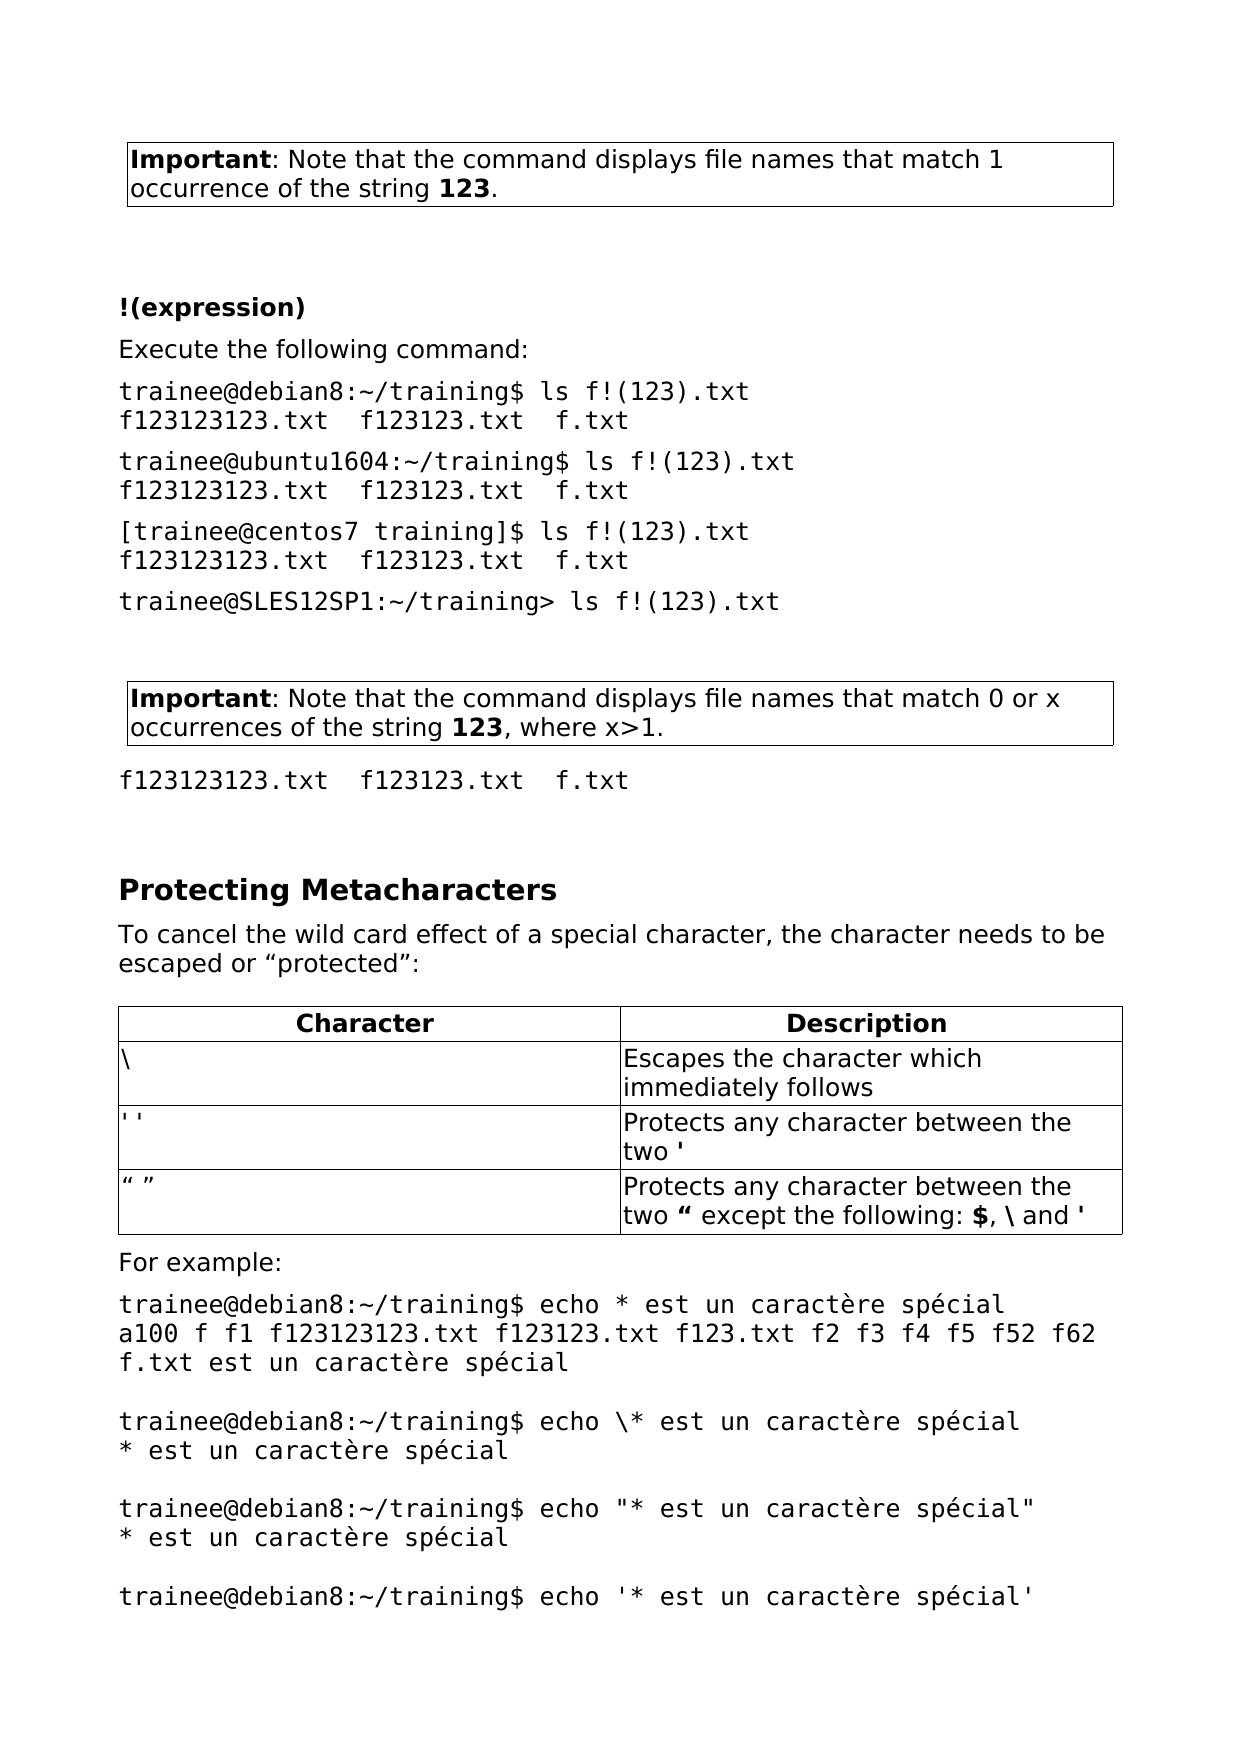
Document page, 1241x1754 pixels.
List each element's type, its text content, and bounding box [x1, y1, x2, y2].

table_cell \ [119, 1042, 620, 1105]
text trainee@SLES12SP1:~/training> ls f!(123).txt [118, 587, 1122, 657]
table_cell ' ' [119, 1106, 620, 1169]
text Execute the following command: [118, 335, 1122, 364]
subtitle Protecting Metacharacters [118, 874, 1122, 908]
table_cell Escapes the character which immediately follows [621, 1042, 1122, 1105]
text trainee@ubuntu1604:~/training$ ls f!(123).txt f123123123.txt f123123.txt f.txt [118, 447, 1122, 505]
table_cell “ ” [119, 1170, 620, 1234]
text [trainee@centos7 training]$ ls f!(123).txt f123123123.txt f123123.txt f.txt [118, 517, 1122, 575]
table_header Important: Note that the command displays file names that match 0 or x occurrences of the string 123, where x>1. [128, 682, 1113, 745]
text To cancel the wild card effect of a special character, the character needs to be escaped or “protected”: [118, 920, 1122, 978]
text f123123123.txt f123123.txt f.txt [118, 754, 1122, 795]
text trainee@debian8:~/training$ ls f!(123).txt f123123123.txt f123123.txt f.txt [118, 377, 1122, 435]
text trainee@debian8:~/training$ echo * est un caractère spécial a100 f f1 f123123123.txt f123123.txt f123.txt f2 f3 f4 f5 f52 f62 f.txt est un caractère spécial trainee@debian8:~/training$ echo \* est un caractère spécial * est un caractère spécial trainee@debian8:~/training$ echo "* est un caractère spécial" * est un caractère spécial trainee@debian8:~/training$ echo '* est un caractère spécial' [118, 1290, 1122, 1611]
table_header Character [119, 1007, 620, 1041]
table_cell Protects any character between the two “ except the following: $, \ and ' [621, 1170, 1122, 1234]
subtitle !(expression) [118, 293, 1122, 323]
table_header Important: Note that the command displays file names that match 1 occurrence of the string 123. [128, 143, 1113, 206]
text For example: [118, 1248, 1122, 1278]
table_cell Protects any character between the two ' [621, 1106, 1122, 1169]
table_header Description [621, 1007, 1122, 1041]
